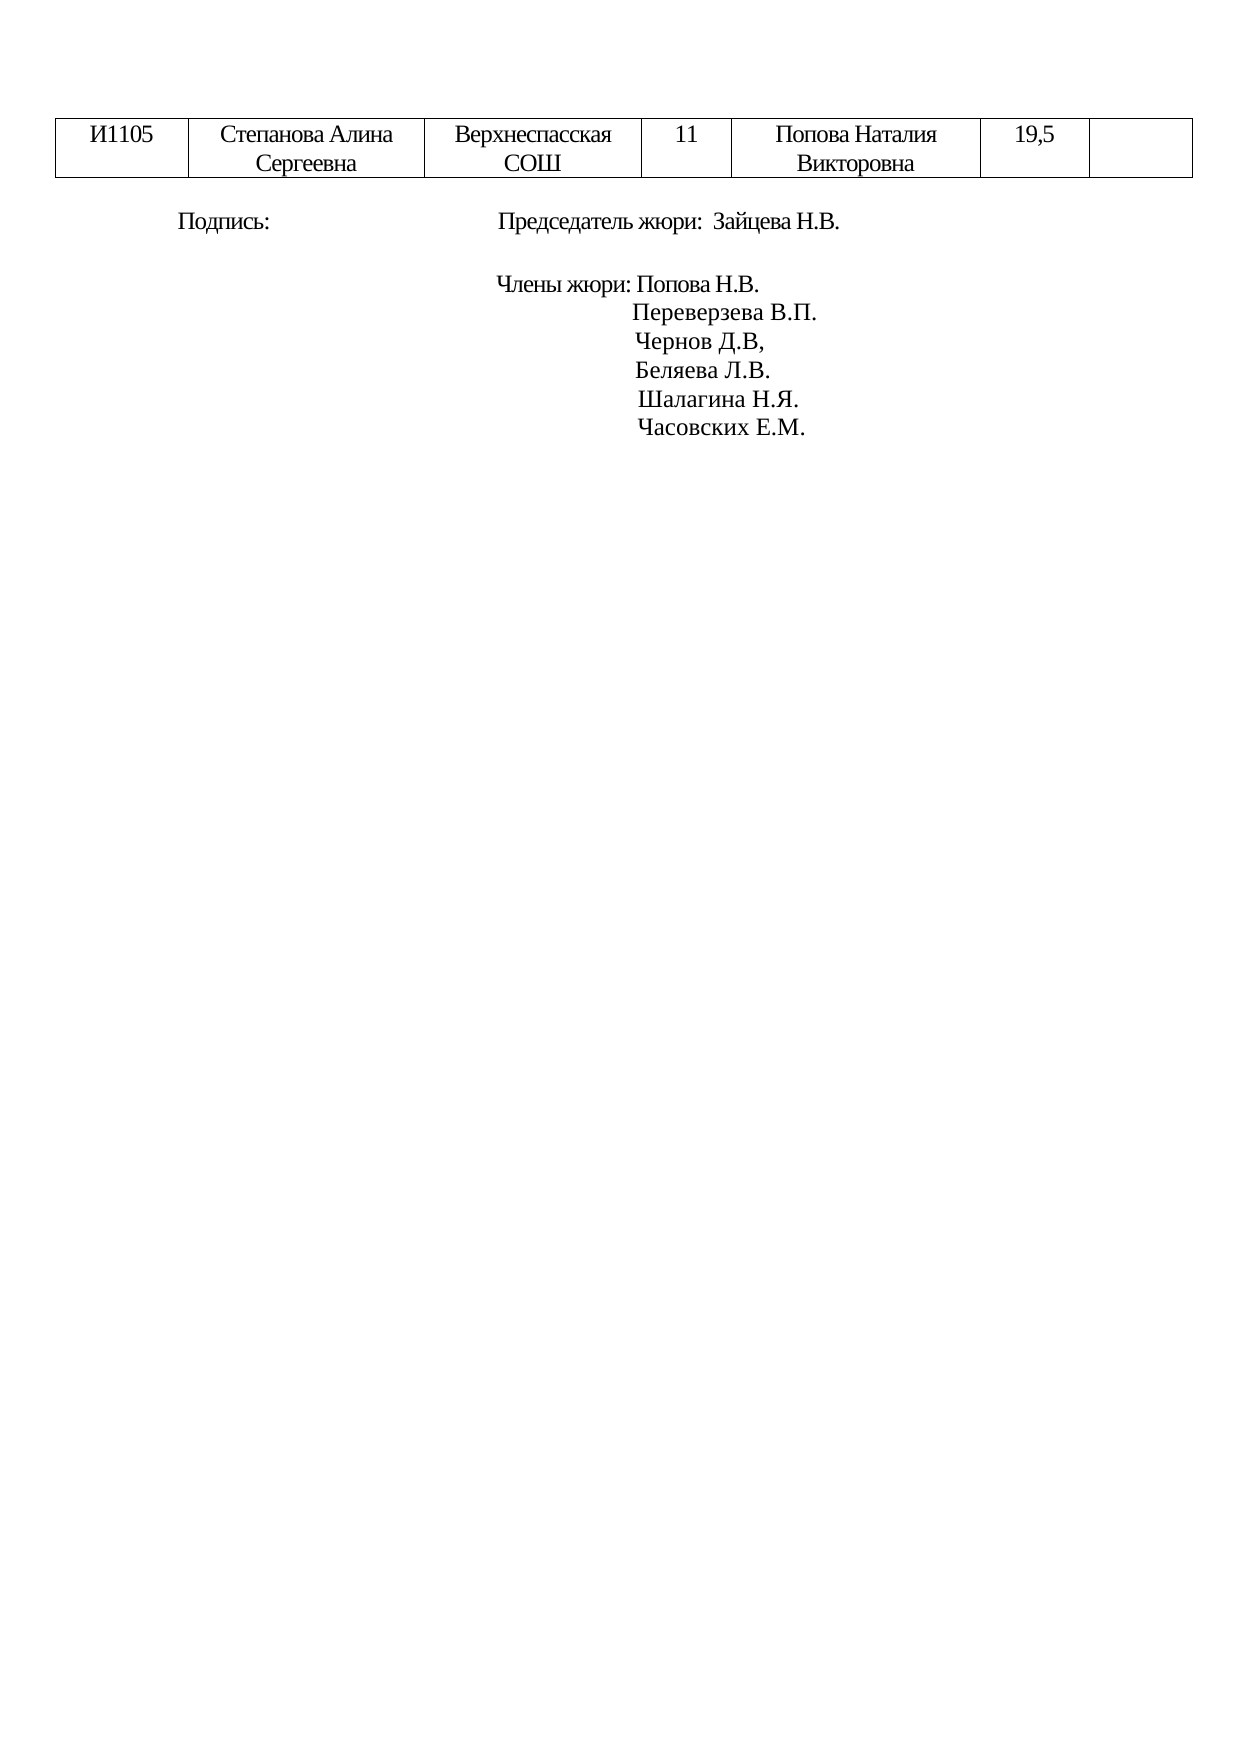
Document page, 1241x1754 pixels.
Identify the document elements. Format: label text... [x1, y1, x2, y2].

table_cell 19,5 [981, 119, 1089, 177]
table_cell Попова Наталия Викторовна [732, 119, 980, 177]
text Чернов Д.В, [177, 326, 1122, 355]
text Переверзева В.П. [177, 297, 1122, 326]
table_cell И1105 [56, 119, 188, 177]
text Члены жюри: Попова Н.В. [177, 269, 1122, 297]
text Шалагина Н.Я. [177, 384, 1122, 412]
text Часовских Е.М. [177, 412, 1122, 441]
text Беляева Л.В. [177, 355, 1122, 384]
table_cell [1090, 119, 1192, 177]
table_cell Верхнеспасская СОШ [425, 119, 641, 177]
table_cell Степанова Алина Сергеевна [189, 119, 424, 177]
table_cell 11 [642, 119, 731, 177]
text Подпись: Председатель жюри: Зайцева Н.В. [177, 206, 1122, 235]
